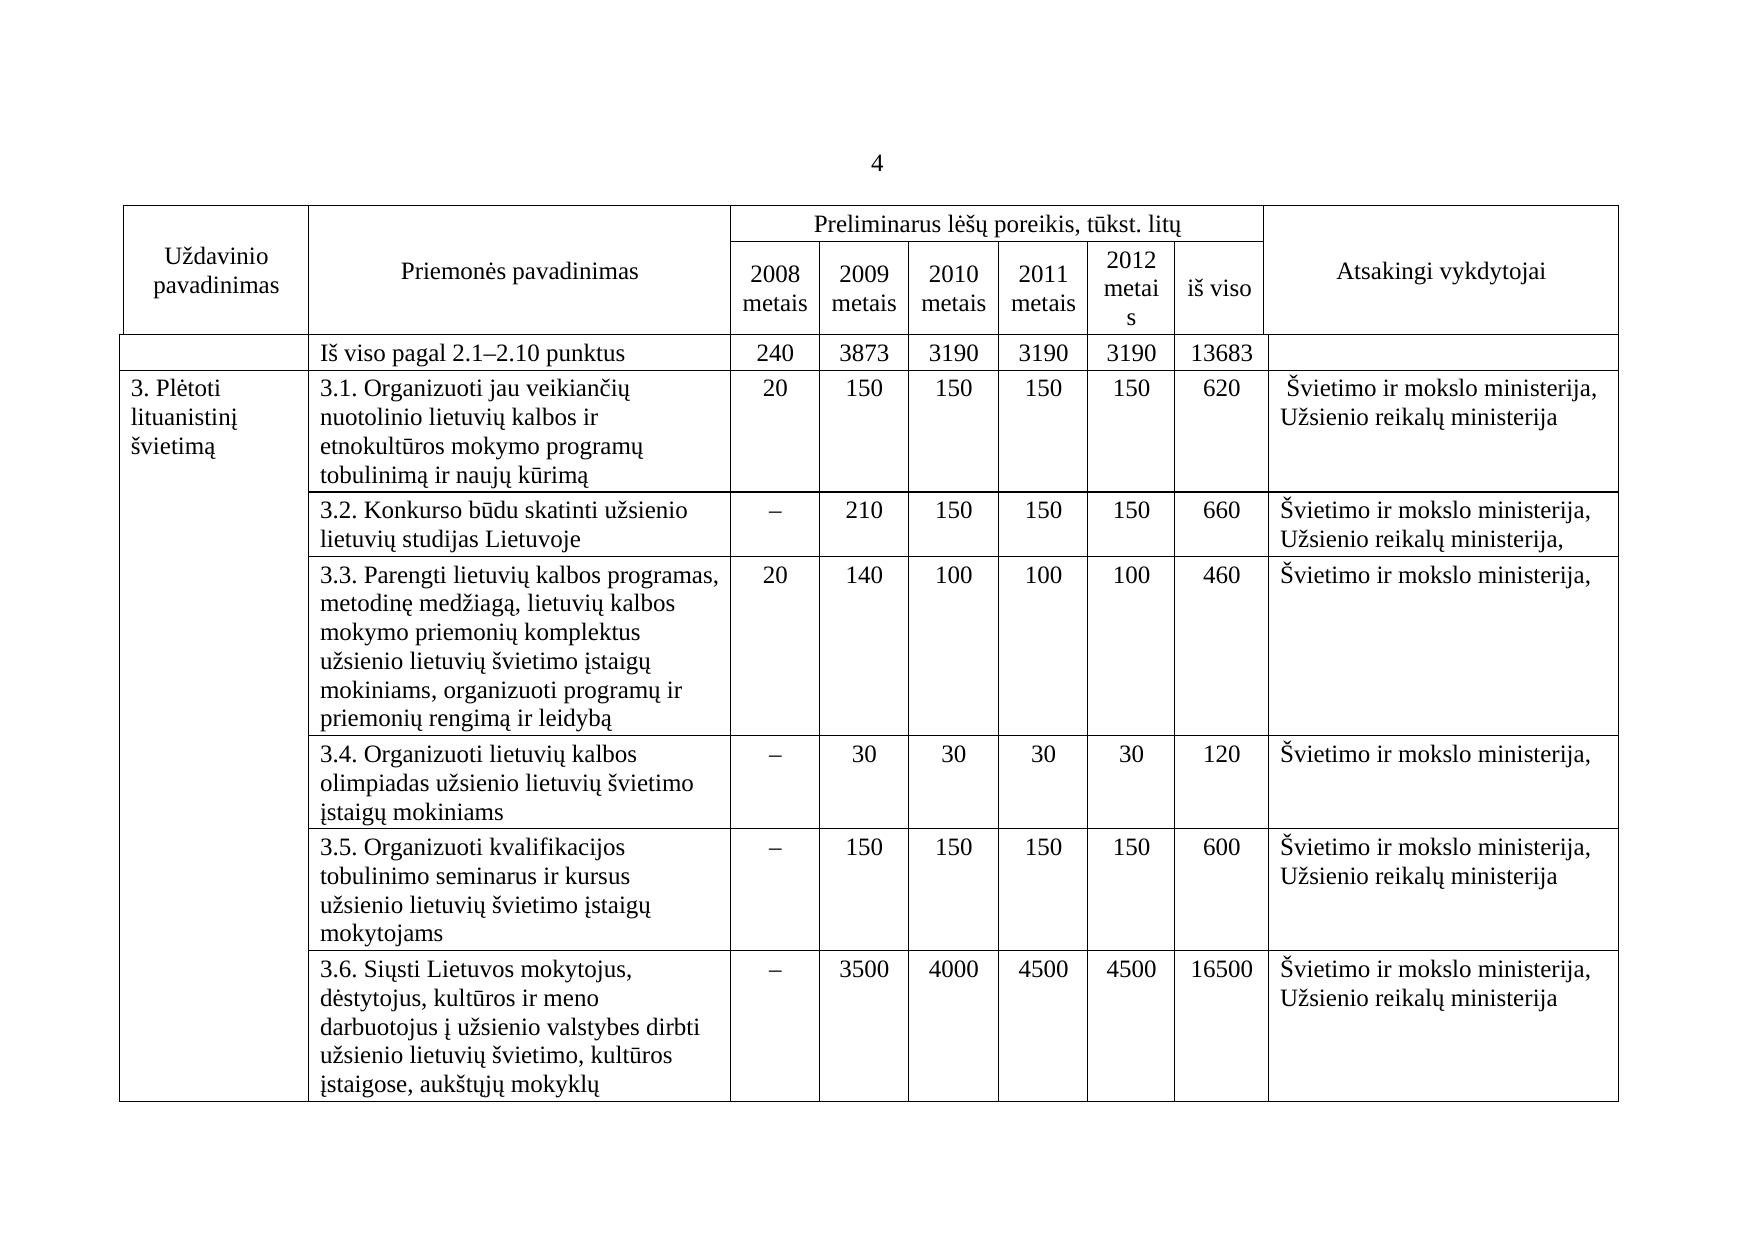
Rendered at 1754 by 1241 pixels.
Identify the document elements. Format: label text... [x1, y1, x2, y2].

table_header [119, 205, 123, 241]
table_cell 460 [1175, 557, 1268, 735]
table_cell 16500 [1175, 951, 1268, 1101]
table_cell 150 [1088, 371, 1174, 491]
table_cell 2009 metais [820, 242, 908, 334]
table_cell Iš viso pagal 2.1–2.10 punktus [309, 335, 730, 369]
table_cell 120 [1175, 736, 1268, 828]
table_cell – [731, 736, 819, 828]
table_cell 210 [820, 493, 908, 556]
table_cell 3. Plėtoti lituanistinį švietimą [120, 371, 308, 1101]
table_cell 4500 [1088, 951, 1174, 1101]
table_cell – [731, 829, 819, 950]
table_header Preliminarus lėšų poreikis, tūkst. litų [731, 206, 1263, 241]
table_cell 150 [999, 371, 1087, 491]
table_cell 100 [999, 557, 1087, 735]
table_header Atsakingi vykdytojai [1264, 206, 1618, 334]
table_cell [120, 335, 308, 369]
table_cell 2010 metais [909, 242, 998, 334]
table_cell 150 [909, 493, 998, 556]
table_cell 3500 [820, 951, 908, 1101]
table_cell 3.2. Konkurso būdu skatinti užsienio lietuvių studijas Lietuvoje [309, 493, 730, 556]
table_header Priemonės pavadinimas [309, 206, 730, 334]
table_cell 2012 metais [1088, 242, 1174, 334]
table_cell 30 [999, 736, 1087, 828]
table_cell – [731, 493, 819, 556]
table_cell 150 [999, 493, 1087, 556]
table_cell iš viso [1175, 242, 1263, 334]
table_cell 140 [820, 557, 908, 735]
table_cell Švietimo ir mokslo ministerija, Užsienio reikalų ministerija, [1269, 493, 1618, 556]
table_cell 150 [909, 371, 998, 491]
table_cell 3.3. Parengti lietuvių kalbos programas, metodinę medžiagą, lietuvių kalbos mokymo priemonių komplektus užsienio lietuvių švietimo įstaigų mokiniams, organizuoti programų ir priemonių rengimą ir leidybą [309, 557, 730, 735]
table_cell 2008 metais [731, 242, 819, 334]
table_header Uždavinio pavadinimas [124, 206, 308, 334]
table_cell Švietimo ir mokslo ministerija, Užsienio reikalų ministerija [1269, 371, 1618, 491]
table_cell 150 [820, 829, 908, 950]
table_cell 150 [999, 829, 1087, 950]
table_cell 3.6. Siųsti Lietuvos mokytojus, dėstytojus, kultūros ir meno darbuotojus į užsienio valstybes dirbti užsienio lietuvių švietimo, kultūros įstaigose, aukštųjų mokyklų [309, 951, 730, 1101]
table_cell 20 [731, 371, 819, 491]
table_cell 620 [1175, 371, 1268, 491]
table_cell 150 [1088, 493, 1174, 556]
table_cell 600 [1175, 829, 1268, 950]
table_cell 3.5. Organizuoti kvalifikacijos tobulinimo seminarus ir kursus užsienio lietuvių švietimo įstaigų mokytojams [309, 829, 730, 950]
table_cell 3190 [909, 335, 998, 369]
table_cell 660 [1175, 493, 1268, 556]
table_cell 2011 metais [999, 242, 1087, 334]
table_cell 20 [731, 557, 819, 735]
table_cell [1269, 335, 1618, 369]
table_cell 3.1. Organizuoti jau veikiančių nuotolinio lietuvių kalbos ir etnokultūros mokymo programų tobulinimą ir naujų kūrimą [309, 371, 730, 491]
table_cell Švietimo ir mokslo ministerija, [1269, 736, 1618, 828]
table_cell 100 [1088, 557, 1174, 735]
table_cell 3190 [1088, 335, 1174, 369]
table_cell 150 [1088, 829, 1174, 950]
table_cell 4500 [999, 951, 1087, 1101]
table_cell 3190 [999, 335, 1087, 369]
table_cell Švietimo ir mokslo ministerija, [1269, 557, 1618, 735]
table_cell Švietimo ir mokslo ministerija, Užsienio reikalų ministerija [1269, 951, 1618, 1101]
table_cell – [731, 951, 819, 1101]
table_cell 30 [1088, 736, 1174, 828]
table_cell 3.4. Organizuoti lietuvių kalbos olimpiadas užsienio lietuvių švietimo įstaigų mokiniams [309, 736, 730, 828]
table_cell 240 [731, 335, 819, 369]
table_cell 30 [909, 736, 998, 828]
table_cell 4000 [909, 951, 998, 1101]
table_cell 30 [820, 736, 908, 828]
table_cell 100 [909, 557, 998, 735]
table_cell 13683 [1175, 335, 1268, 369]
table_cell 150 [820, 371, 908, 491]
table_cell 150 [909, 829, 998, 950]
table_cell Švietimo ir mokslo ministerija, Užsienio reikalų ministerija [1269, 829, 1618, 950]
table_cell [119, 241, 123, 334]
table_cell 3873 [820, 335, 908, 369]
